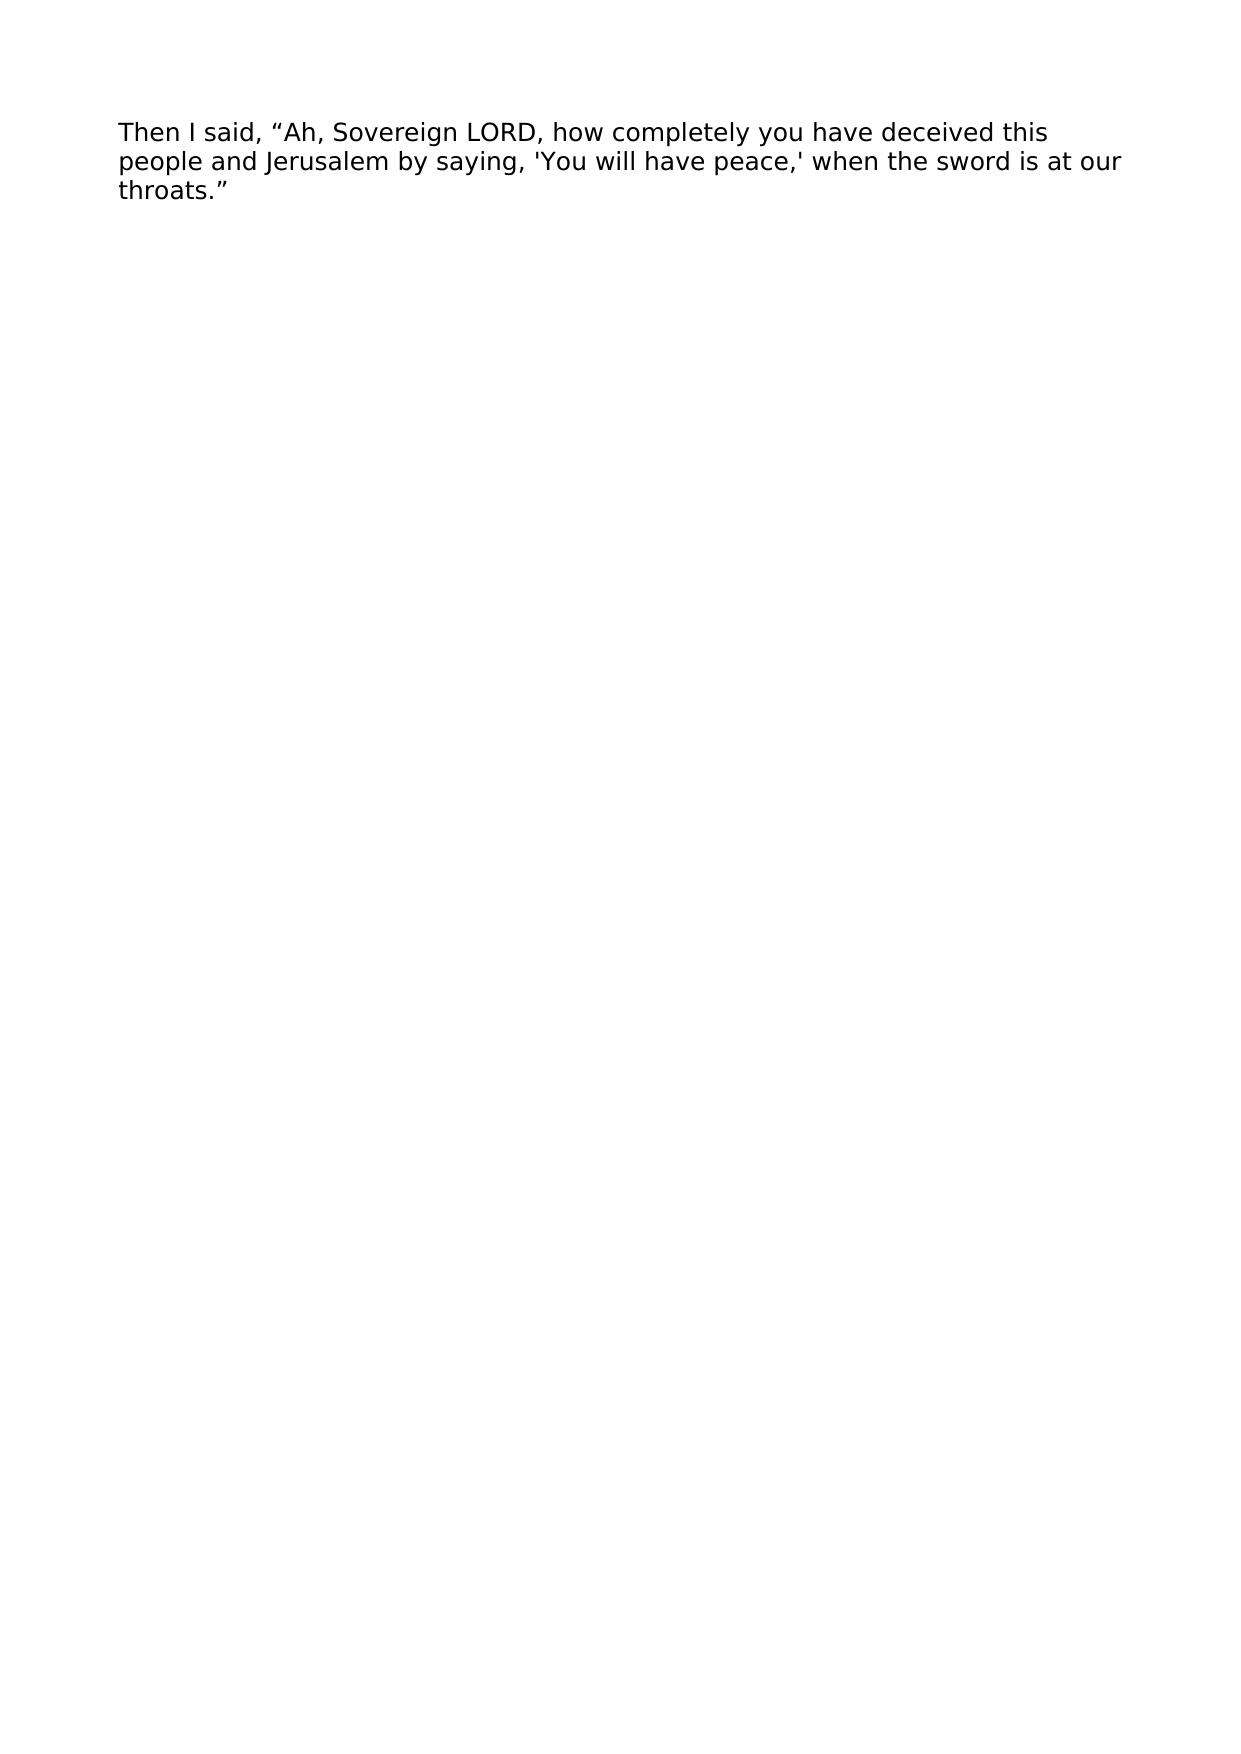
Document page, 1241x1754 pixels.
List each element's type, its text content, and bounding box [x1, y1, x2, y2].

text Then I said, “Ah, Sovereign LORD, how completely you have deceived this people and Jerusalem by saying, 'You will have peace,' when the sword is at our throats.” [118, 118, 1122, 206]
